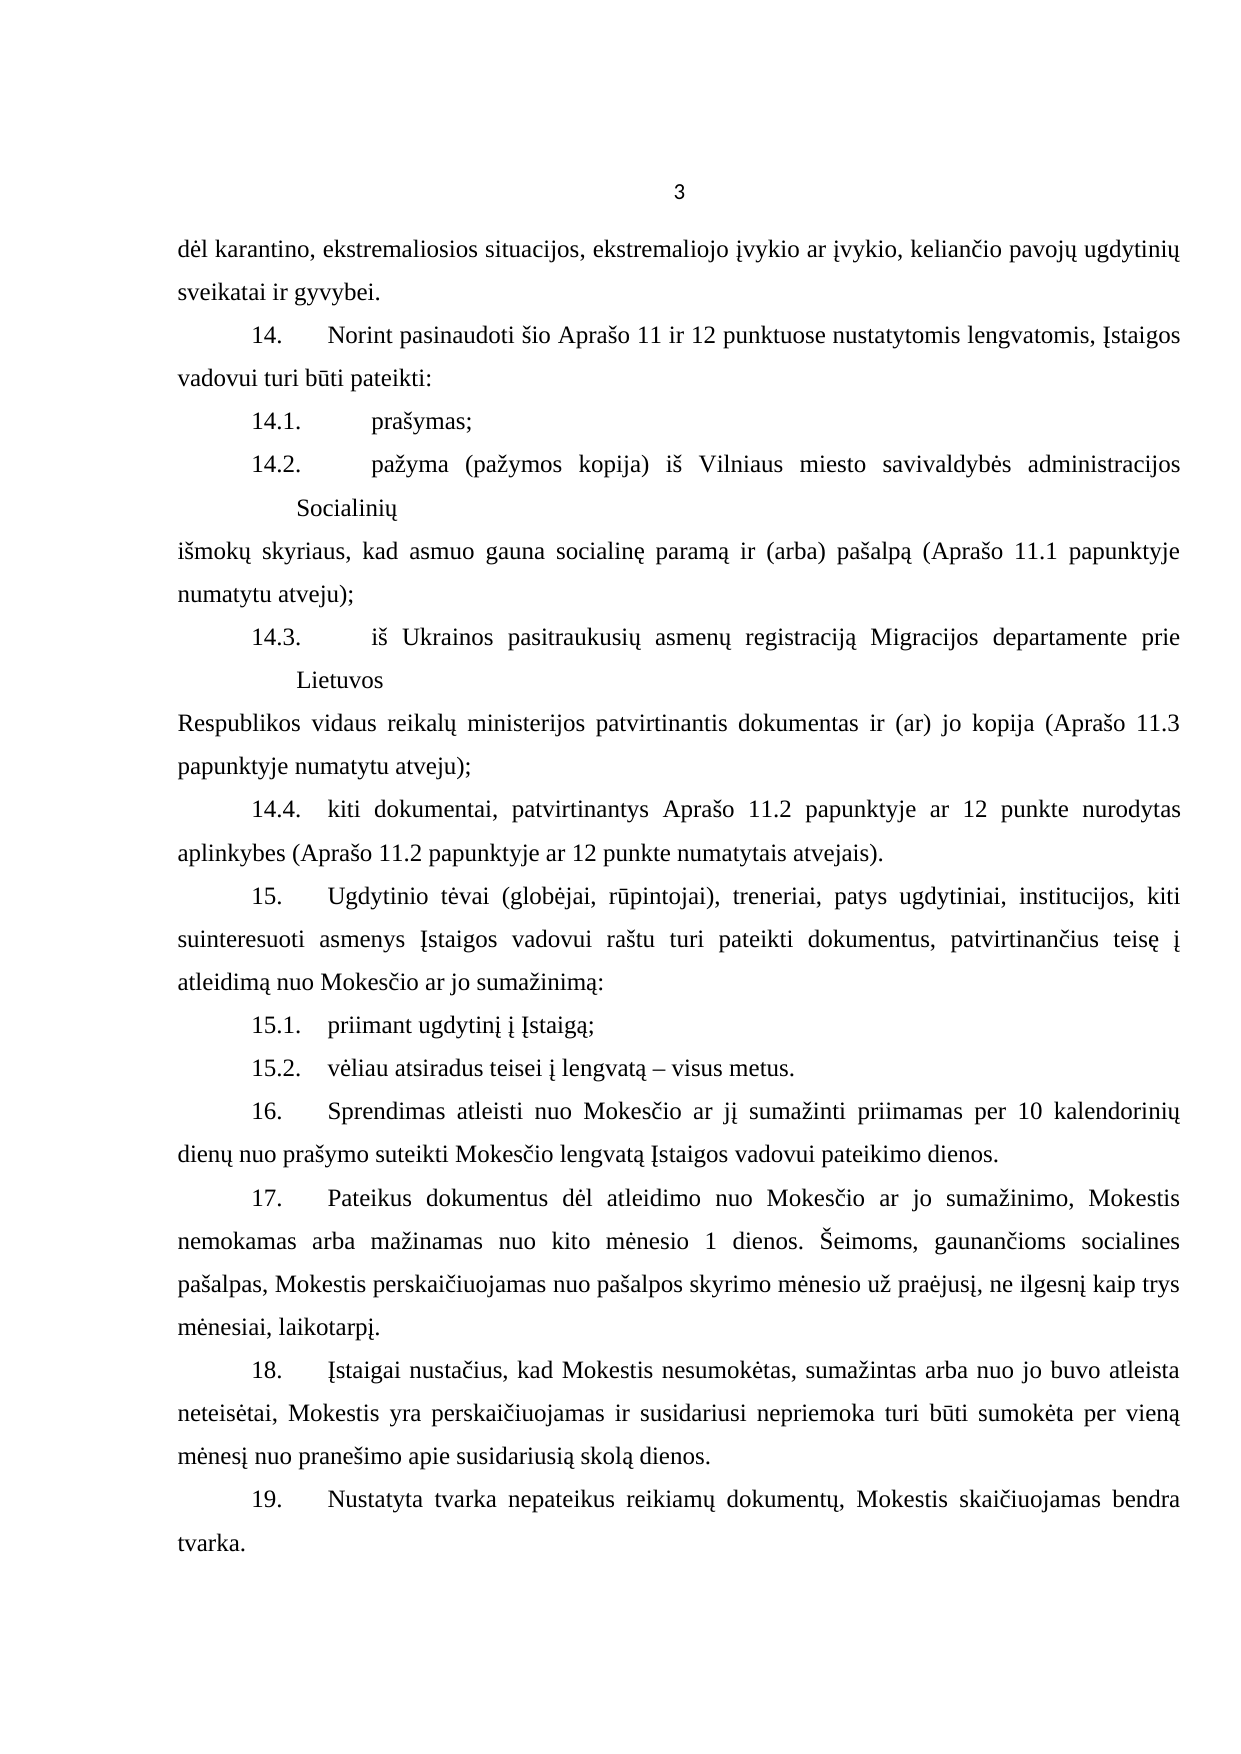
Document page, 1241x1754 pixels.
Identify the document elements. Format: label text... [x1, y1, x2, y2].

text 17. Pateikus dokumentus dėl atleidimo nuo Mokesčio ar jo sumažinimo, Mokestis nemokamas arba mažinamas nuo kito mėnesio 1 dienos. Šeimoms, gaunančioms socialines pašalpas, Mokestis perskaičiuojamas nuo pašalpos skyrimo mėnesio už praėjusį, ne ilgesnį kaip trys mėnesiai, laikotarpį. [177, 1183, 1181, 1341]
text 14.1. prašymas; [251, 406, 1181, 435]
text 14. Norint pasinaudoti šio Aprašo 11 ir 12 punktuose nustatytomis lengvatomis, Įstaigos vadovui turi būti pateikti: [177, 320, 1181, 392]
text 15. Ugdytinio tėvai (globėjai, rūpintojai), treneriai, patys ugdytiniai, institucijos, kiti suinteresuoti asmenys Įstaigos vadovui raštu turi pateikti dokumentus, patvirtinančius teisę į atleidimą nuo Mokesčio ar jo sumažinimą: [177, 881, 1181, 996]
text Respublikos vidaus reikalų ministerijos patvirtinantis dokumentas ir (ar) jo kopija (Aprašo 11.3 papunktyje numatytu atveju); [177, 708, 1181, 780]
text 19. Nustatyta tvarka nepateikus reikiamų dokumentų, Mokestis skaičiuojamas bendra tvarka. [177, 1484, 1181, 1556]
text 14.2. pažyma (pažymos kopija) iš Vilniaus miesto savivaldybės administracijos Socialinių [251, 449, 1181, 521]
text išmokų skyriaus, kad asmuo gauna socialinę paramą ir (arba) pašalpą (Aprašo 11.1 papunktyje numatytu atveju); [177, 536, 1181, 608]
text 18. Įstaigai nustačius, kad Mokestis nesumokėtas, sumažintas arba nuo jo buvo atleista neteisėtai, Mokestis yra perskaičiuojamas ir susidariusi nepriemoka turi būti sumokėta per vieną mėnesį nuo pranešimo apie susidariusią skolą dienos. [177, 1355, 1181, 1470]
text dėl karantino, ekstremaliosios situacijos, ekstremaliojo įvykio ar įvykio, keliančio pavojų ugdytinių sveikatai ir gyvybei. [177, 234, 1181, 306]
text 15.1. priimant ugdytinį į Įstaigą; [177, 1010, 1181, 1039]
text 16. Sprendimas atleisti nuo Mokesčio ar jį sumažinti priimamas per 10 kalendorinių dienų nuo prašymo suteikti Mokesčio lengvatą Įstaigos vadovui pateikimo dienos. [177, 1096, 1181, 1168]
text 15.2. vėliau atsiradus teisei į lengvatą – visus metus. [177, 1053, 1181, 1082]
text 14.3. iš Ukrainos pasitraukusių asmenų registraciją Migracijos departamente prie Lietuvos [251, 622, 1181, 694]
text 14.4. kiti dokumentai, patvirtinantys Aprašo 11.2 papunktyje ar 12 punkte nurodytas aplinkybes (Aprašo 11.2 papunktyje ar 12 punkte numatytais atvejais). [177, 794, 1181, 866]
